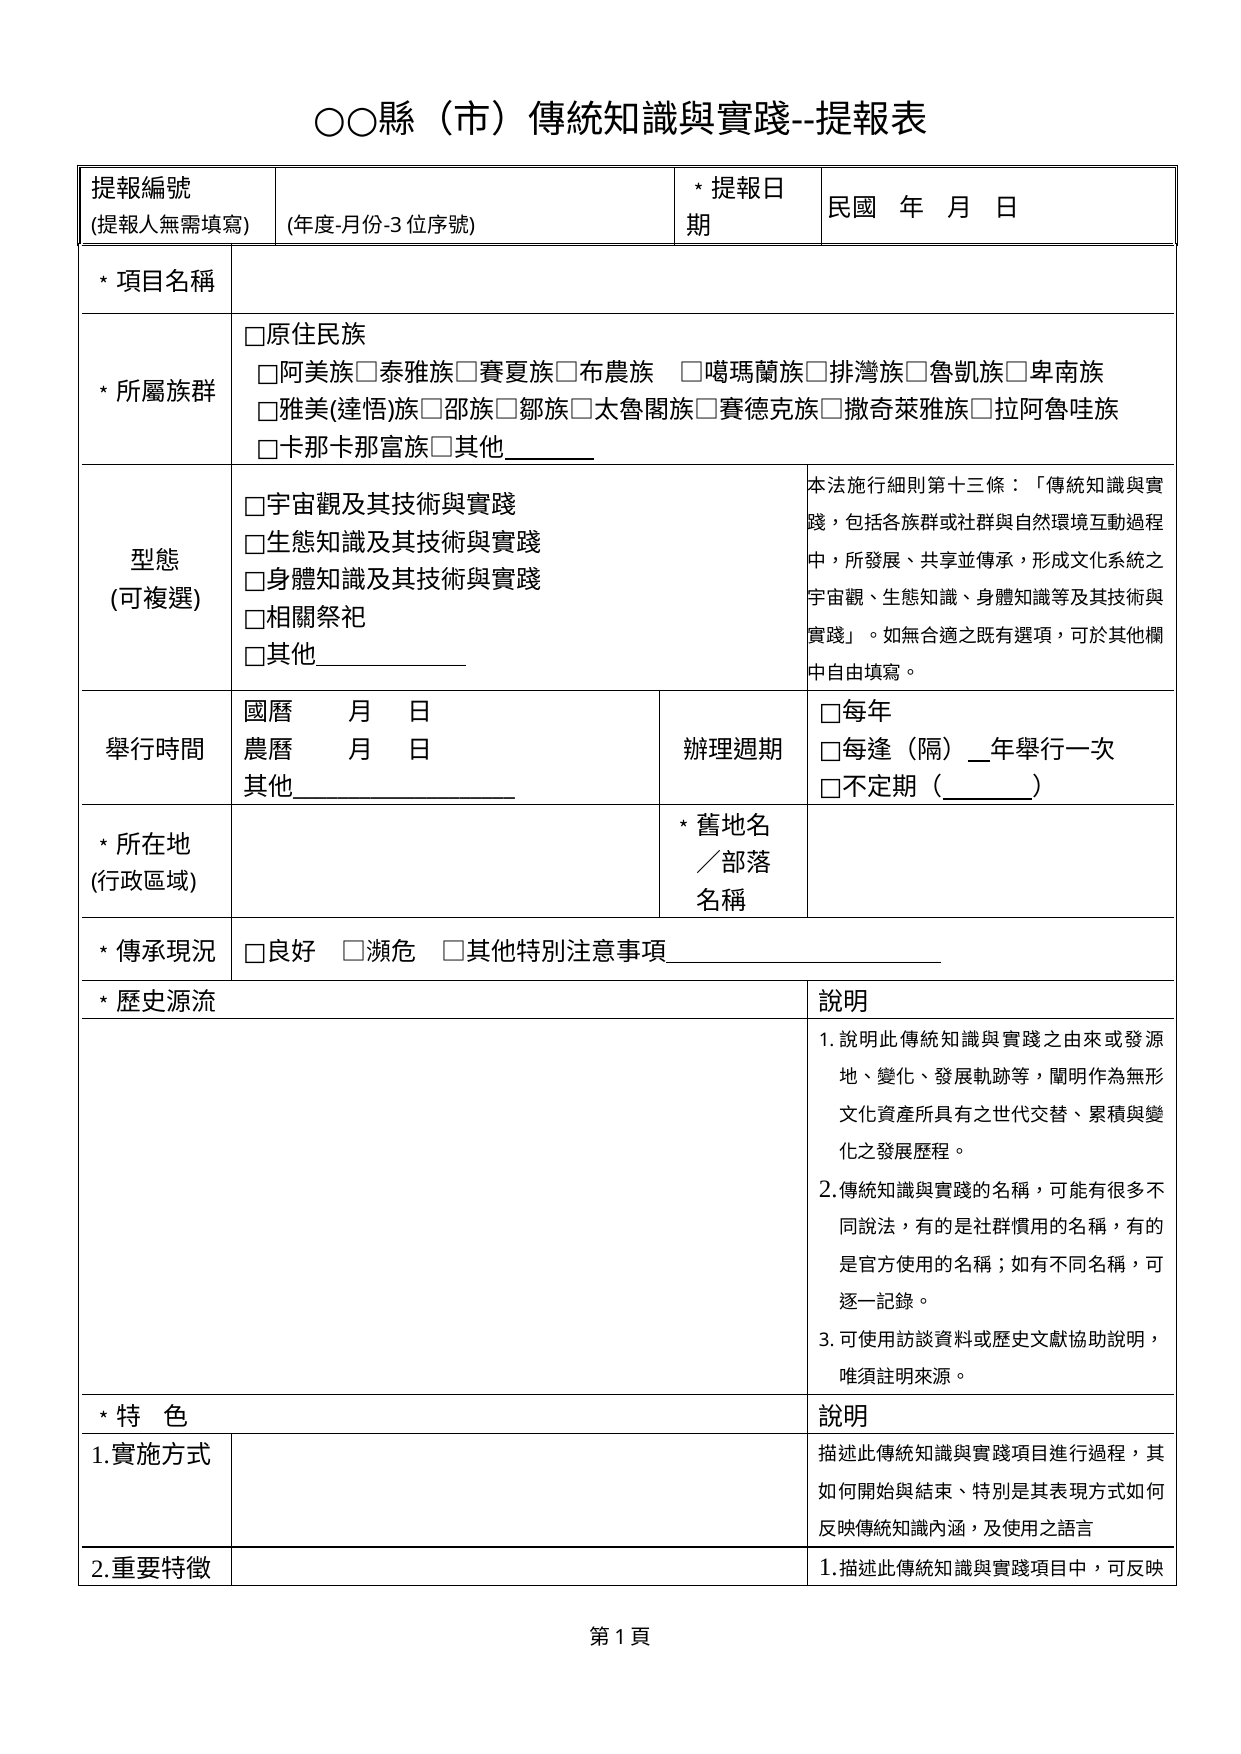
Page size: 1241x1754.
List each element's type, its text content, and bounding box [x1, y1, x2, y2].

table_cell ﹡所在地 (行政區域) [79, 804, 231, 917]
table_cell □每年 □每逢（隔） 年舉行一次 □不定期（ ） [808, 690, 1176, 804]
table_cell ﹡項目名稱 [79, 243, 231, 313]
table_cell 說明 [808, 1394, 1176, 1433]
table_cell 實施方式 [79, 1433, 231, 1546]
table_cell □原住民族 □阿美族□泰雅族□賽夏族□布農族 □噶瑪蘭族□排灣族□魯凱族□卑南族 □雅美(達悟)族□邵族□鄒族□太魯閣族□賽德克族□撒奇萊雅族□拉阿魯哇族 □卡那卡那富族□其他 [232, 313, 1176, 464]
table_cell [232, 1434, 807, 1546]
table_cell 辦理週期 [660, 691, 807, 804]
table_cell 描述此傳統知識與實踐項目中，可反映 [808, 1546, 1176, 1585]
table_cell [808, 804, 1176, 917]
table_cell ﹡所屬族群 [79, 313, 231, 464]
table_header (年度-月份-3位序號) [276, 168, 674, 243]
table_cell ﹡特 色 [79, 1394, 807, 1433]
table_header ﹡提報日期 [675, 168, 821, 243]
table_cell 國曆 月 日 農曆 月 日 其他____________________ [232, 691, 659, 804]
table_cell □宇宙觀及其技術與實踐 □生態知識及其技術與實踐 □身體知識及其技術與實踐 □相關祭祀 □其他＿＿＿＿＿＿ [232, 465, 807, 690]
table_cell ﹡舊地名／部落名稱 [660, 805, 807, 917]
table_cell [232, 1548, 807, 1585]
table_cell 重要特徵 [79, 1546, 231, 1585]
table_cell 型態 (可複選) [79, 464, 231, 690]
table_cell 說明此傳統知識與實踐之由來或發源地、變化、發展軌跡等，闡明作為無形文化資產所具有之世代交替、累積與變化之發展歷程。 傳統知識與實踐的名稱，可能有很多不同說法，有的是社群慣用的名稱，有的是官方使用的名稱；如有不同名稱，可逐一記錄。 可使用訪談資料或歷史文獻協助說明，唯須註明來源。 [808, 1018, 1176, 1394]
table_cell [232, 243, 1176, 313]
table_cell ﹡歷史源流 [79, 980, 807, 1018]
table_header 民國 年 月 日 [822, 168, 1175, 243]
table_header 提報編號 (提報人無需填寫) [81, 168, 275, 243]
table_cell [232, 805, 659, 917]
table_cell 本法施行細則第十三條：「傳統知識與實踐，包括各族群或社群與自然環境互動過程中，所發展、共享並傳承，形成文化系統之宇宙觀、生態知識、身體知識等及其技術與實踐」。如無合適之既有選項，可於其他欄中自由填寫。 [808, 464, 1176, 690]
table_cell ﹡傳承現況 [79, 917, 231, 980]
table_cell □良好 □瀕危 □其他特別注意事項＿＿＿＿＿＿＿＿＿＿＿ [232, 917, 1176, 980]
table_cell 說明 [808, 980, 1176, 1018]
table_cell 舉行時間 [79, 690, 231, 804]
table_cell [79, 1018, 807, 1394]
table_cell 描述此傳統知識與實踐項目進行過程，其如何開始與結束、特別是其表現方式如何反映傳統知識內涵，及使用之語言 [808, 1433, 1176, 1546]
